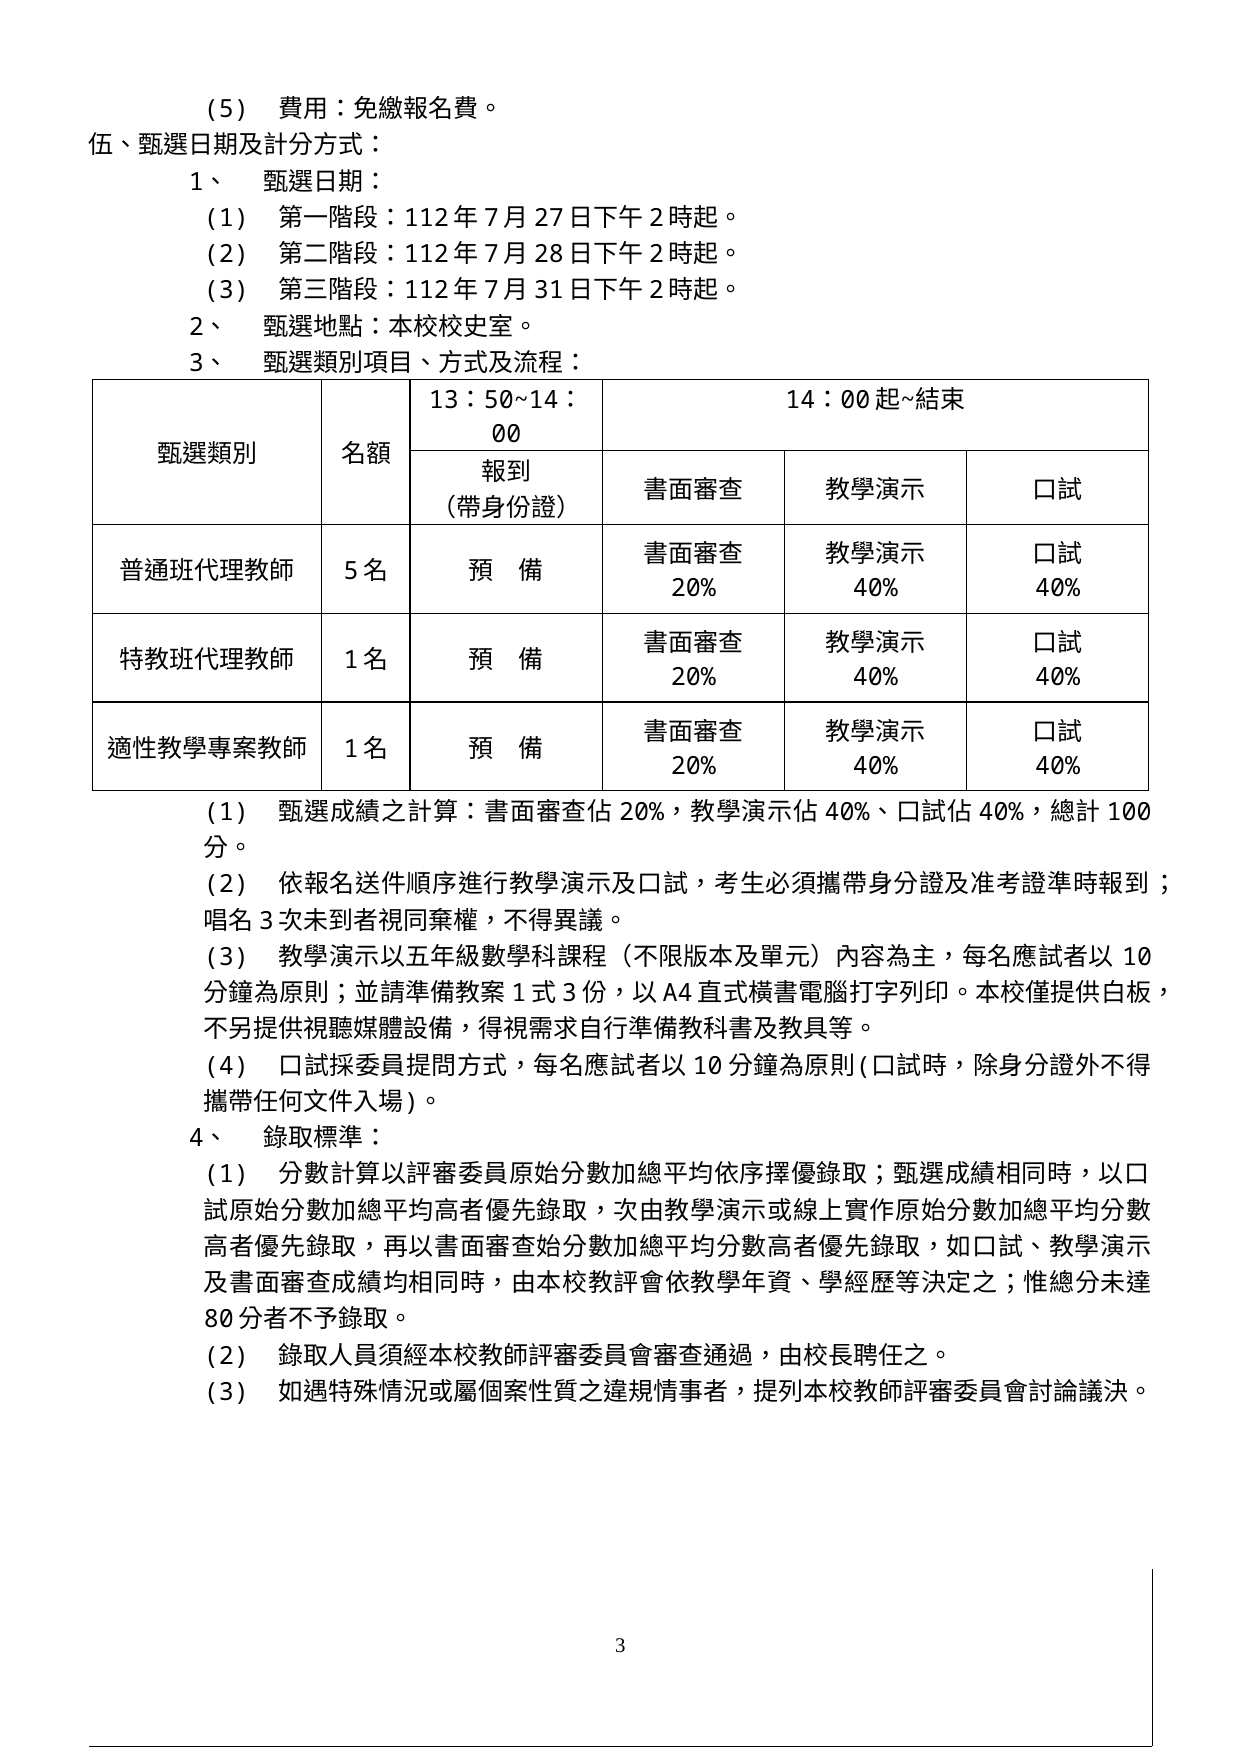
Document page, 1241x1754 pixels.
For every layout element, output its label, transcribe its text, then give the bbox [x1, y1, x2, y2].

table_cell 口試 [967, 451, 1148, 523]
list 第三階段：112年7月31日下午2時起。 [203, 270, 1152, 306]
list 依報名送件順序進行教學演示及口試，考生必須攜帶身分證及准考證準時報到；唱名3次未到者視同棄權，不得異議。 [203, 864, 1152, 936]
table_cell 書面審查 20% [603, 525, 784, 612]
list 錄取人員須經本校教師評審委員會審查通過，由校長聘任之。 [203, 1335, 1152, 1371]
table_cell 教學演示 40% [785, 703, 966, 790]
table_header 13：50~14：00 [411, 380, 602, 450]
table_cell 5名 [322, 525, 409, 612]
table_header 名額 [322, 380, 409, 523]
table_cell 教學演示 40% [785, 525, 966, 612]
table_cell 預 備 [411, 703, 602, 790]
text 伍、甄選日期及計分方式： [89, 125, 1152, 161]
list 口試採委員提問方式，每名應試者以10分鐘為原則(口試時，除身分證外不得攜帶任何文件入場)。 [203, 1045, 1152, 1118]
table_cell 書面審查 [603, 451, 784, 523]
list 第二階段：112年7月28日下午2時起。 [203, 234, 1152, 270]
list 甄選地點：本校校史室。 [189, 306, 1152, 342]
list 分數計算以評審委員原始分數加總平均依序擇優錄取；甄選成績相同時，以口試原始分數加總平均高者優先錄取，次由教學演示或線上實作原始分數加總平均分數高者優先錄取，再以書面審查始分數加總平均分數高者優先錄取，如口試、教學演示及書面審查成績均相同時，由本校教評會依教學年資、學經歷等決定之；惟總分未達80分者不予錄取。 [203, 1154, 1152, 1335]
list 如遇特殊情況或屬個案性質之違規情事者，提列本校教師評審委員會討論議決。 [203, 1371, 1152, 1408]
table_header 甄選類別 [93, 380, 321, 523]
table_cell 口試 40% [967, 614, 1148, 701]
table_cell 口試 40% [967, 703, 1148, 790]
table_cell 適性教學專案教師 [93, 703, 321, 790]
table_cell 教學演示 40% [785, 614, 966, 701]
list 費用：免繳報名費。 [203, 89, 1152, 125]
table_cell 書面審查 20% [603, 614, 784, 701]
table_cell 1名 [322, 703, 409, 790]
table_cell 報到 （帶身份證） [411, 451, 602, 523]
list 教學演示以五年級數學科課程（不限版本及單元）內容為主，每名應試者以10分鐘為原則；並請準備教案1式3份，以A4直式橫書電腦打字列印。本校僅提供白板，不另提供視聽媒體設備，得視需求自行準備教科書及教具等。 [203, 936, 1152, 1045]
list 甄選日期： [189, 161, 1152, 197]
table_cell 特教班代理教師 [93, 614, 321, 701]
list 錄取標準： [189, 1118, 1152, 1154]
table_cell 書面審查 20% [603, 703, 784, 790]
table_cell 口試 40% [967, 525, 1148, 612]
table_cell 預 備 [411, 614, 602, 701]
table_cell 1名 [322, 614, 409, 701]
table_header 14：00起~結束 [603, 380, 1148, 450]
list 第一階段：112年7月27日下午2時起。 [203, 197, 1152, 234]
table_cell 預 備 [411, 525, 602, 612]
list 甄選類別項目、方式及流程： [189, 342, 1152, 379]
list 甄選成績之計算：書面審查佔20%，教學演示佔40%、口試佔40%，總計100分。 [203, 791, 1152, 864]
table_cell 普通班代理教師 [93, 525, 321, 612]
table_cell 教學演示 [785, 451, 966, 523]
